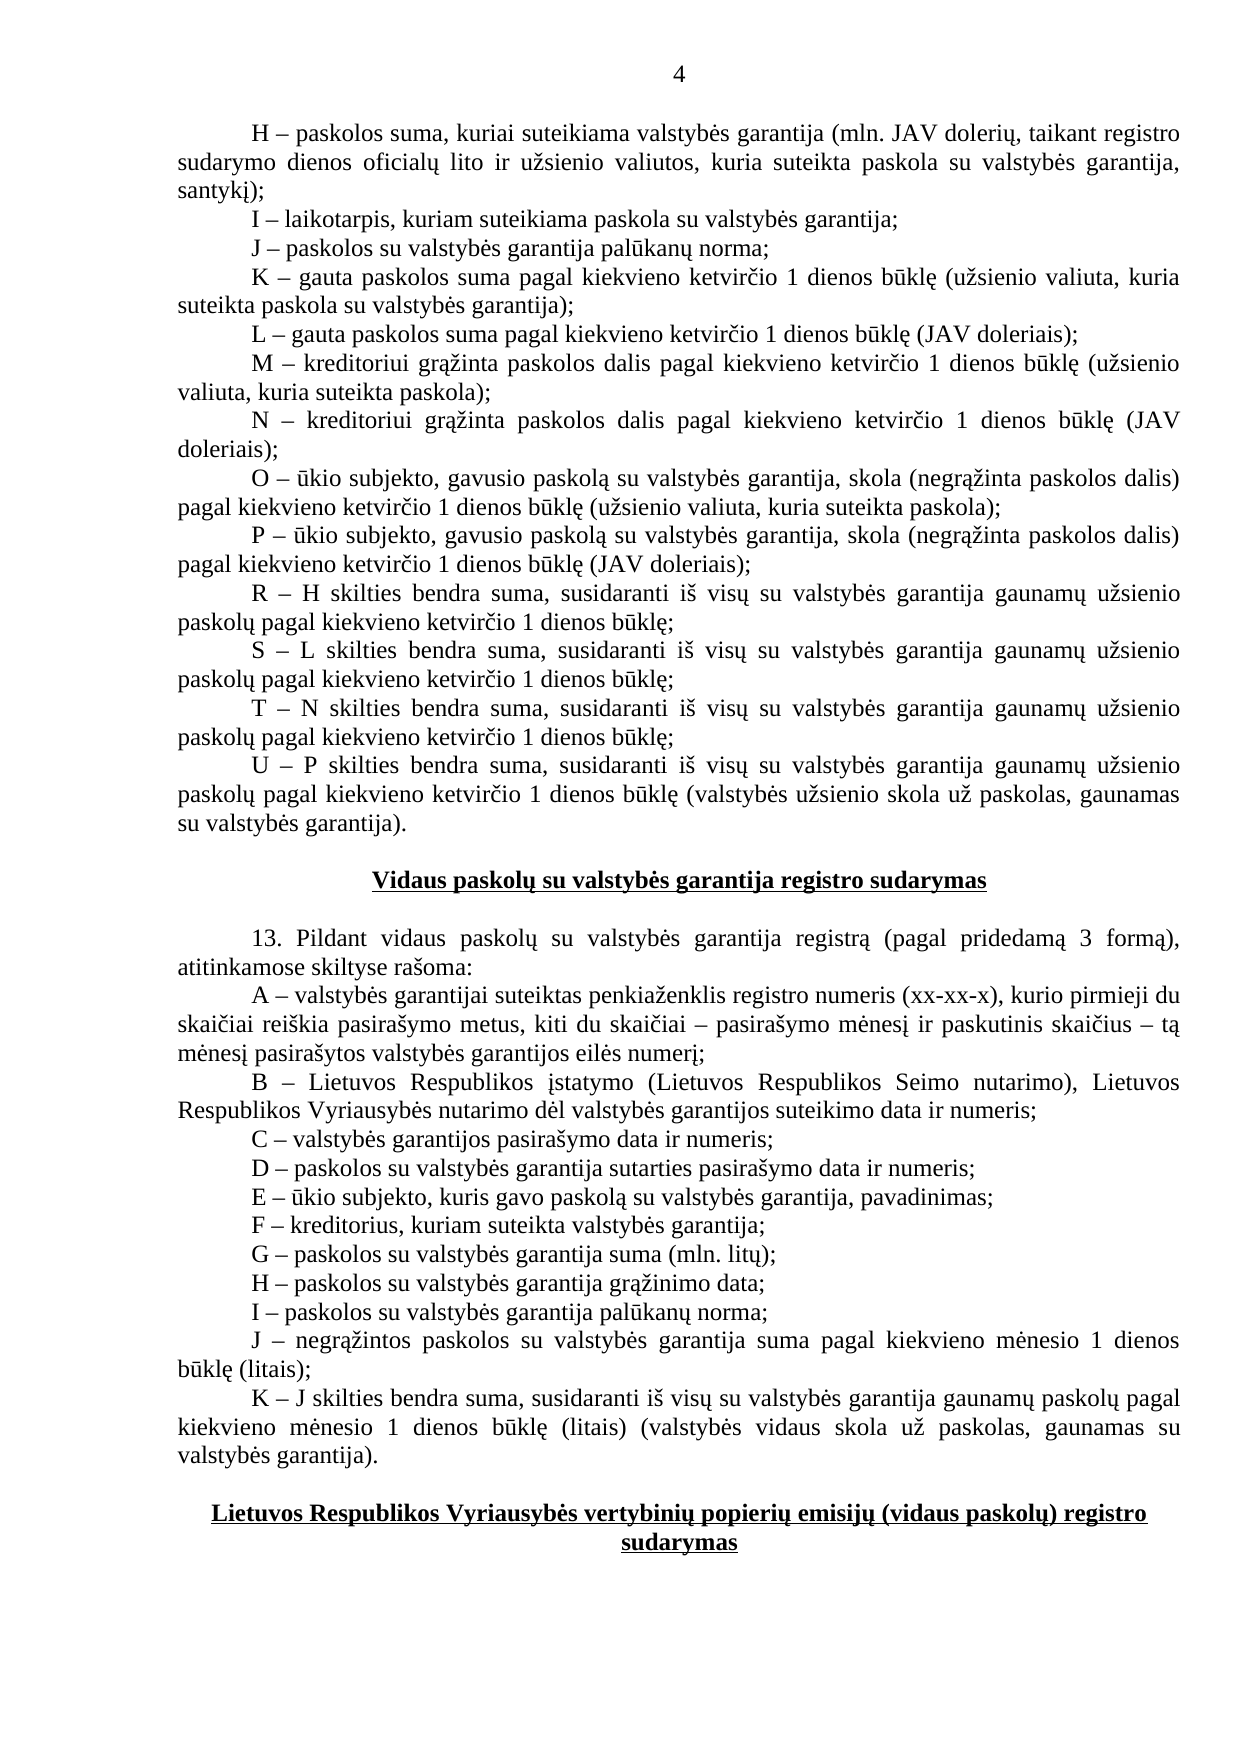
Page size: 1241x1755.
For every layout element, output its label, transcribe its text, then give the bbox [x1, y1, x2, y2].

text T – N skilties bendra suma, susidaranti iš visų su valstybės garantija gaunamų užsienio paskolų pagal kiekvieno ketvirčio 1 dienos būklę; [177, 693, 1181, 751]
text O – ūkio subjekto, gavusio paskolą su valstybės garantija, skola (negrąžinta paskolos dalis) pagal kiekvieno ketvirčio 1 dienos būklę (užsienio valiuta, kuria suteikta paskola); [177, 463, 1181, 521]
text D – paskolos su valstybės garantija sutarties pasirašymo data ir numeris; [177, 1153, 1181, 1182]
text J – paskolos su valstybės garantija palūkanų norma; [177, 233, 1181, 262]
text M – kreditoriui grąžinta paskolos dalis pagal kiekvieno ketvirčio 1 dienos būklę (užsienio valiuta, kuria suteikta paskola); [177, 348, 1181, 406]
text Lietuvos Respublikos Vyriausybės vertybinių popierių emisijų (vidaus paskolų) registro sudarymas [177, 1498, 1181, 1556]
text U – P skilties bendra suma, susidaranti iš visų su valstybės garantija gaunamų užsienio paskolų pagal kiekvieno ketvirčio 1 dienos būklę (valstybės užsienio skola už paskolas, gaunamas su valstybės garantija). [177, 751, 1181, 837]
text E – ūkio subjekto, kuris gavo paskolą su valstybės garantija, pavadinimas; [177, 1182, 1181, 1211]
text H – paskolos suma, kuriai suteikiama valstybės garantija (mln. JAV dolerių, taikant registro sudarymo dienos oficialų lito ir užsienio valiutos, kuria suteikta paskola su valstybės garantija, santykį); [177, 118, 1181, 204]
text K – gauta paskolos suma pagal kiekvieno ketvirčio 1 dienos būklę (užsienio valiuta, kuria suteikta paskola su valstybės garantija); [177, 262, 1181, 319]
text C – valstybės garantijos pasirašymo data ir numeris; [177, 1124, 1181, 1153]
text K – J skilties bendra suma, susidaranti iš visų su valstybės garantija gaunamų paskolų pagal kiekvieno mėnesio 1 dienos būklę (litais) (valstybės vidaus skola už paskolas, gaunamas su valstybės garantija). [177, 1383, 1181, 1469]
text F – kreditorius, kuriam suteikta valstybės garantija; [177, 1211, 1181, 1239]
text Vidaus paskolų su valstybės garantija registro sudarymas [177, 866, 1181, 894]
text R – H skilties bendra suma, susidaranti iš visų su valstybės garantija gaunamų užsienio paskolų pagal kiekvieno ketvirčio 1 dienos būklę; [177, 578, 1181, 636]
text G – paskolos su valstybės garantija suma (mln. litų); [177, 1239, 1181, 1268]
text H – paskolos su valstybės garantija grąžinimo data; [177, 1268, 1181, 1297]
text B – Lietuvos Respublikos įstatymo (Lietuvos Respublikos Seimo nutarimo), Lietuvos Respublikos Vyriausybės nutarimo dėl valstybės garantijos suteikimo data ir numeris; [177, 1067, 1181, 1124]
text P – ūkio subjekto, gavusio paskolą su valstybės garantija, skola (negrąžinta paskolos dalis) pagal kiekvieno ketvirčio 1 dienos būklę (JAV doleriais); [177, 521, 1181, 578]
text N – kreditoriui grąžinta paskolos dalis pagal kiekvieno ketvirčio 1 dienos būklę (JAV doleriais); [177, 406, 1181, 463]
text S – L skilties bendra suma, susidaranti iš visų su valstybės garantija gaunamų užsienio paskolų pagal kiekvieno ketvirčio 1 dienos būklę; [177, 636, 1181, 693]
text L – gauta paskolos suma pagal kiekvieno ketvirčio 1 dienos būklę (JAV doleriais); [177, 319, 1181, 348]
text I – laikotarpis, kuriam suteikiama paskola su valstybės garantija; [177, 204, 1181, 233]
text J – negrąžintos paskolos su valstybės garantija suma pagal kiekvieno mėnesio 1 dienos būklę (litais); [177, 1326, 1181, 1383]
text 13. Pildant vidaus paskolų su valstybės garantija registrą (pagal pridedamą 3 formą), atitinkamose skiltyse rašoma: [177, 923, 1181, 981]
text A – valstybės garantijai suteiktas penkiaženklis registro numeris (xx-xx-x), kurio pirmieji du skaičiai reiškia pasirašymo metus, kiti du skaičiai – pasirašymo mėnesį ir paskutinis skaičius – tą mėnesį pasirašytos valstybės garantijos eilės numerį; [177, 981, 1181, 1067]
text I – paskolos su valstybės garantija palūkanų norma; [177, 1297, 1181, 1326]
